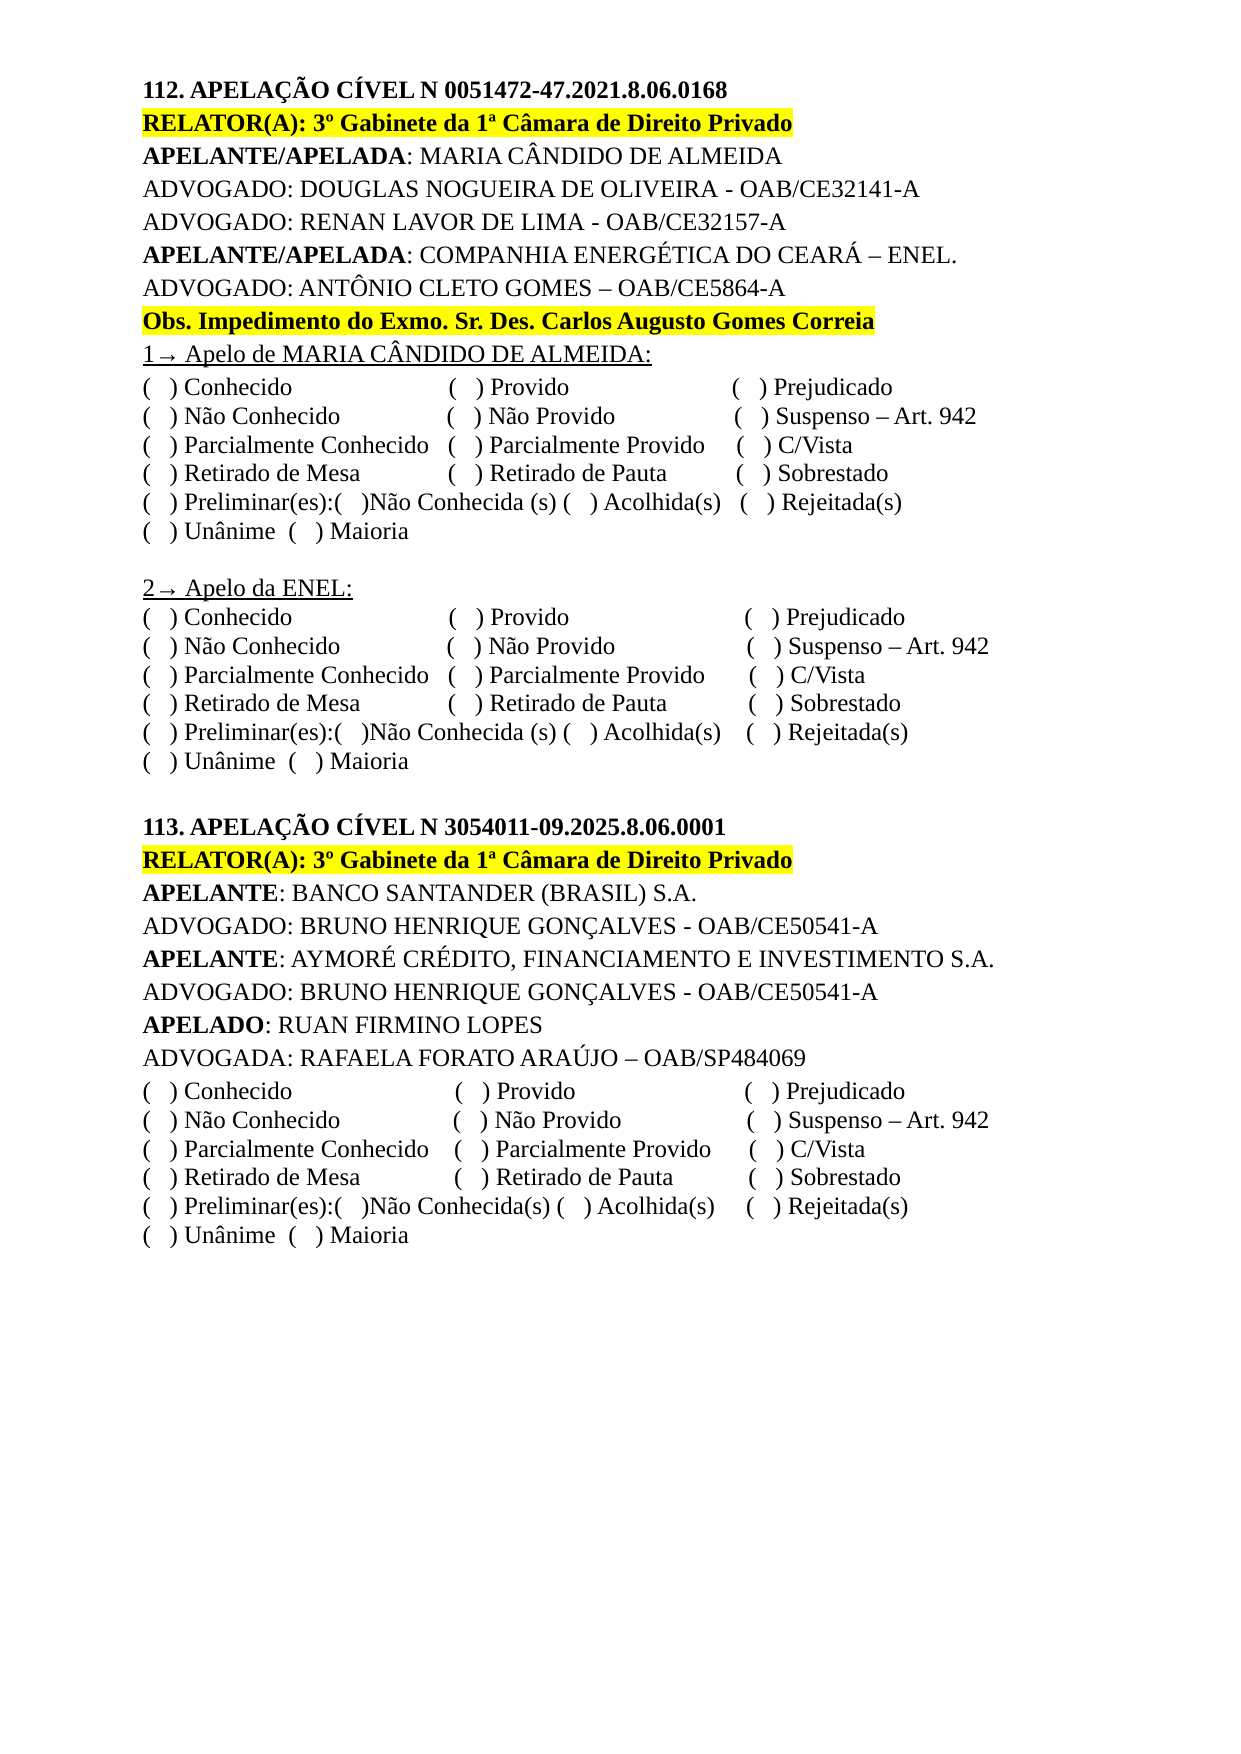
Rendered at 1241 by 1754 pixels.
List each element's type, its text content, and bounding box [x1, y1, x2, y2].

text ( ) Unânime ( ) Maioria [142, 746, 1188, 775]
text ( ) Retirado de Mesa ( ) Retirado de Pauta ( ) Sobrestado [142, 688, 1158, 717]
text ( ) Retirado de Mesa ( ) Retirado de Pauta ( ) Sobrestado [142, 458, 1158, 487]
text 113. APELAÇÃO CÍVEL N 3054011-09.2025.8.06.0001 RELATOR(A): 3º Gabinete da 1ª Câmara de Direito Privado APELANTE: BANCO SANTANDER (BRASIL) S.A. ADVOGADO: BRUNO HENRIQUE GONÇALVES - OAB/CE50541-A APELANTE: AYMORÉ CRÉDITO, FINANCIAMENTO E INVESTIMENTO S.A. ADVOGADO: BRUNO HENRIQUE GONÇALVES - OAB/CE50541-A APELADO: RUAN FIRMINO LOPES ADVOGADA: RAFAELA FORATO ARAÚJO – OAB/SP484069 [142, 779, 1188, 1072]
text ( ) Retirado de Mesa ( ) Retirado de Pauta ( ) Sobrestado [142, 1162, 1158, 1191]
text 2→ Apelo da ENEL: [142, 573, 1141, 602]
text ( ) Unânime ( ) Maioria [142, 516, 1158, 545]
text ( ) Parcialmente Conhecido ( ) Parcialmente Provido ( ) C/Vista [142, 660, 1158, 688]
text 112. APELAÇÃO CÍVEL N 0051472-47.2021.8.06.0168 RELATOR(A): 3º Gabinete da 1ª Câmara de Direito Privado APELANTE/APELADA: MARIA CÂNDIDO DE ALMEIDA ADVOGADO: DOUGLAS NOGUEIRA DE OLIVEIRA - OAB/CE32141-A ADVOGADO: RENAN LAVOR DE LIMA - OAB/CE32157-A APELANTE/APELADA: COMPANHIA ENERGÉTICA DO CEARÁ – ENEL. ADVOGADO: ANTÔNIO CLETO GOMES – OAB/CE5864-A [142, 75, 1188, 302]
text ( ) Parcialmente Conhecido ( ) Parcialmente Provido ( ) C/Vista [142, 430, 1158, 458]
text ( ) Não Conhecido ( ) Não Provido ( ) Suspenso – Art. 942 [142, 1105, 1158, 1134]
text ( ) Não Conhecido ( ) Não Provido ( ) Suspenso – Art. 942 [142, 401, 1158, 430]
text ( ) Unânime ( ) Maioria [142, 1220, 1188, 1315]
text ( ) Conhecido ( ) Provido ( ) Prejudicado [142, 1076, 1141, 1105]
text ( ) Preliminar(es):( )Não Conhecida (s) ( ) Acolhida(s) ( ) Rejeitada(s) [142, 487, 1158, 516]
text ( ) Não Conhecido ( ) Não Provido ( ) Suspenso – Art. 942 [142, 631, 1158, 660]
text ( ) Parcialmente Conhecido ( ) Parcialmente Provido ( ) C/Vista [142, 1134, 1158, 1162]
text ( ) Preliminar(es):( )Não Conhecida (s) ( ) Acolhida(s) ( ) Rejeitada(s) [142, 717, 1158, 746]
text ( ) Conhecido ( ) Provido ( ) Prejudicado [142, 602, 1141, 631]
text Obs. Impedimento do Exmo. Sr. Des. Carlos Augusto Gomes Correia 1→ Apelo de MARIA CÂNDIDO DE ALMEIDA: [142, 306, 1188, 368]
text ( ) Preliminar(es):( )Não Conhecida(s) ( ) Acolhida(s) ( ) Rejeitada(s) [142, 1191, 1158, 1220]
text ( ) Conhecido ( ) Provido ( ) Prejudicado [142, 372, 1141, 401]
